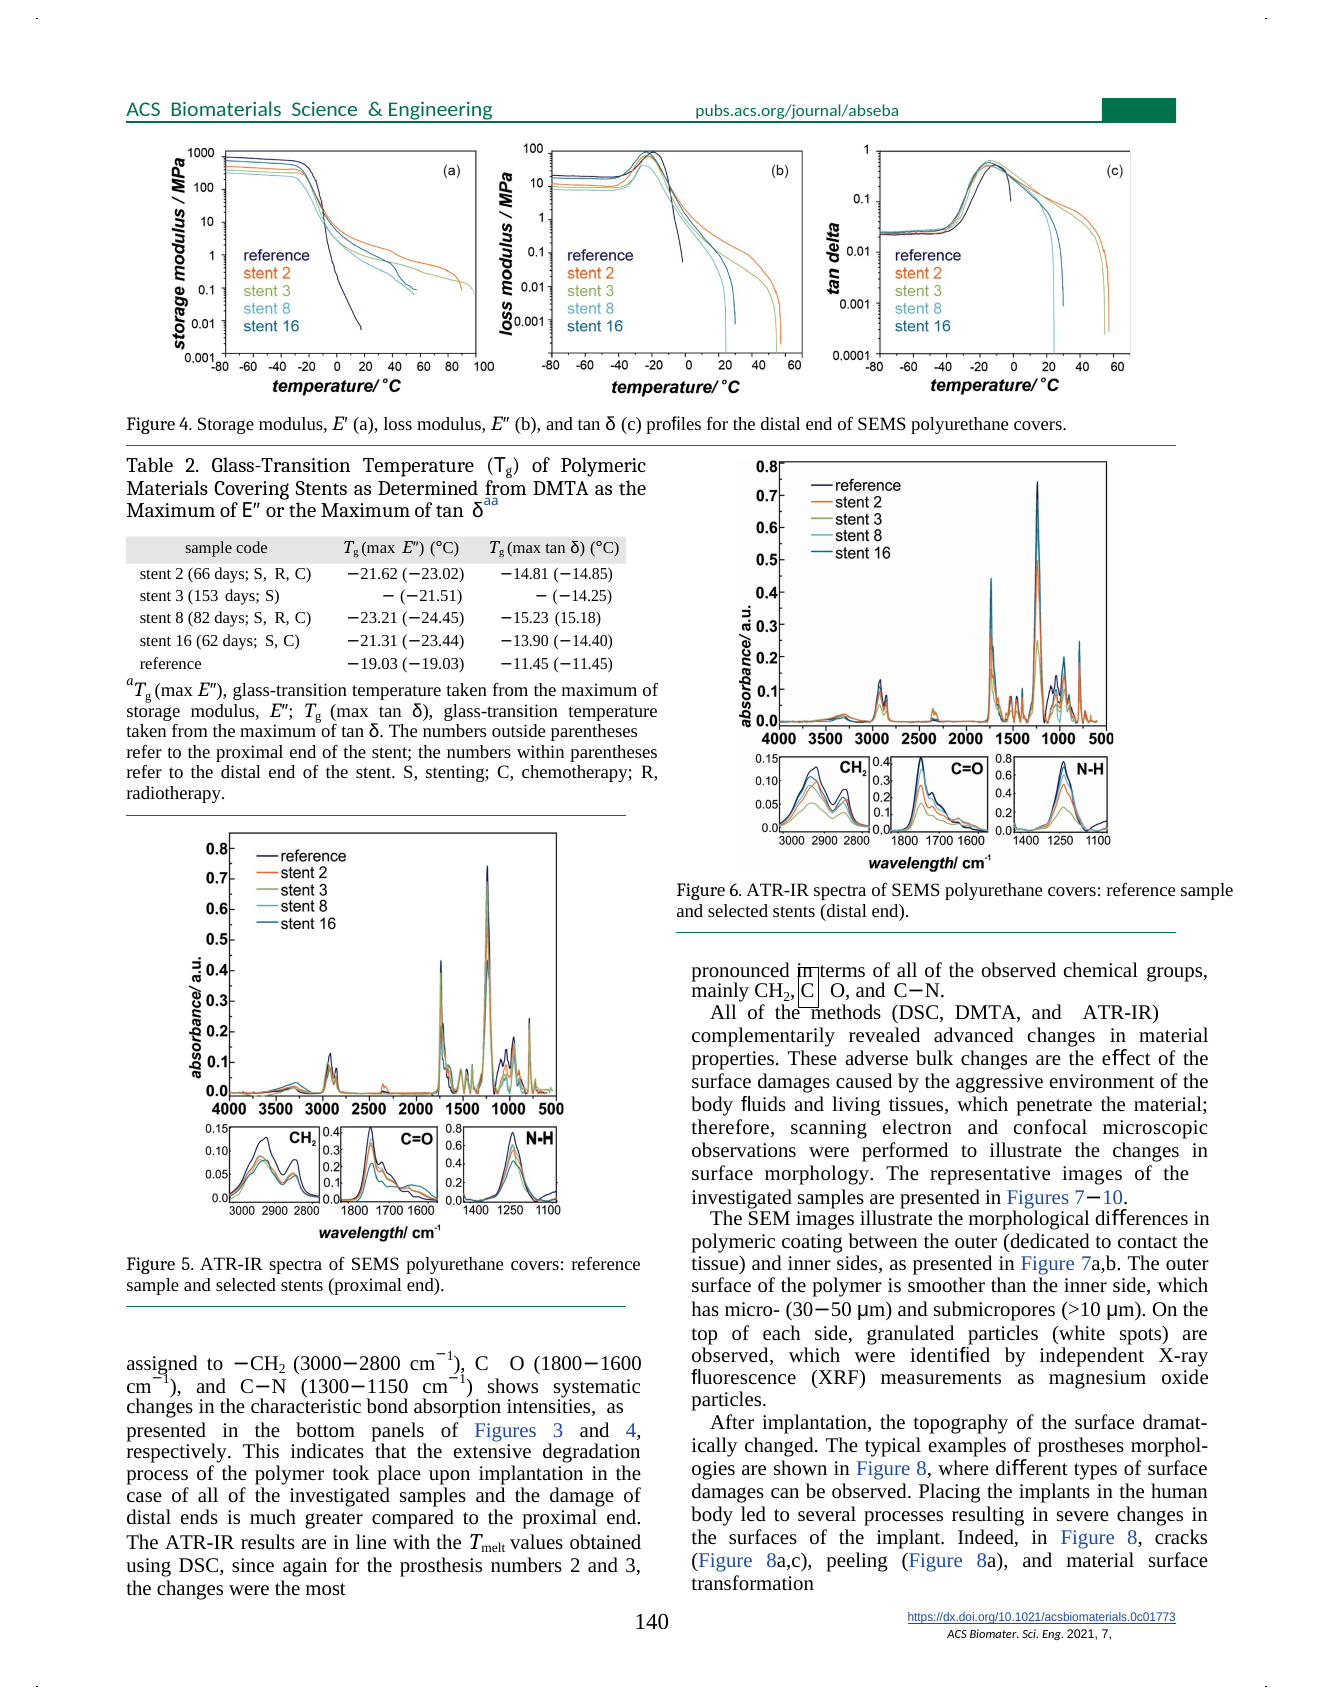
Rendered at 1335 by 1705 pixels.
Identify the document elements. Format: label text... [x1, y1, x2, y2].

text [1114, 651, 1328, 674]
text aTg (max E″), glass-transition temperature taken from the maximum of storage modulus, E″; Tg (max tan δ), glass-transition temperature taken from the maximum of tan δ. The numbers outside parentheses [126, 677, 658, 741]
text stent 16 (62 days; S, C) −21.31 (−23.44) −13.90 (−14.40) [139, 628, 738, 651]
text Table 2. Glass-Transition Temperature (Tg) of Polymeric Materials Covering Stents as Determined from DMTA as the Maximum of E″ or the Maximum of tan δaa [126, 446, 646, 522]
picture [188, 832, 564, 1242]
text After implantation, the topography of the surface dramat- ically changed. The typical examples of prostheses morphol- ogies are shown in Figure 8, where diﬀerent types of surface damages can be observed. Placing the implants in the human body led to several processes resulting in severe changes in the surfaces of the implant. Indeed, in Figure 8, cracks (Figure 8a,c), peeling (Figure 8a), and material surface transformation [691, 1411, 1208, 1595]
text assigned to −CH2 (3000−2800 cm−1), CO (1800−1600 cm−1), and C−N (1300−1150 cm−1) shows systematic changes in the characteristic bond absorption intensities, as [126, 1351, 641, 1418]
text reference −19.03 (−19.03) −11.45 (−11.45) [139, 651, 738, 674]
text All of the methods (DSC, DMTA, and ATR-IR) [691, 1004, 1328, 1024]
text presented in the bottom panels of Figures 3 and 4, respectively. This indicates that the extensive degradation process of the polymer took place upon implantation in the case of all of the investigated samples and the damage of distal ends is much greater compared to the proximal end. The ATR-IR results are in line with the Tmelt values obtained using DSC, since again for the prosthesis numbers 2 and 3, the changes were the most [126, 1419, 641, 1599]
text complementarily revealed advanced changes in material properties. These adverse bulk changes are the eﬀect of the surface damages caused by the aggressive environment of the body ﬂuids and living tissues, which penetrate the material; therefore, scanning electron and confocal microscopic observations were performed to illustrate the changes in surface morphology. The representative images of the [691, 1024, 1208, 1185]
picture [738, 460, 1114, 872]
text Figure 5. ATR-IR spectra of SEMS polyurethane covers: reference sample and selected stents (proximal end). [126, 1254, 641, 1296]
text stent 3 (153 days; S) − (−21.51) − (−14.25) [139, 588, 738, 605]
text [1114, 588, 1328, 605]
text sample code Tg (max E″) (°C) Tg (max tan δ) (°C) stent 2 (66 days; S, R, C) −21.62 (−23.02) −14.81 (−14.85) [139, 536, 654, 584]
text Figure 6. ATR-IR spectra of SEMS polyurethane covers: reference sample and selected stents (distal end). [676, 880, 1240, 922]
text investigated samples are presented in Figures 7−10. [691, 1185, 1328, 1209]
text The SEM images illustrate the morphological diﬀerences in [691, 1209, 1328, 1230]
text [1114, 605, 1328, 628]
text [1114, 628, 1328, 651]
text refer to the proximal end of the stent; the numbers within parentheses refer to the distal end of the stent. S, stenting; C, chemotherapy; R, radiotherapy. [126, 742, 658, 804]
picture [171, 143, 1131, 397]
text polymeric coating between the outer (dedicated to contact the tissue) and inner sides, as presented in Figure 7a,b. The outer surface of the polymer is smoother than the inner side, which has micro- (30−50 μm) and submicropores (>10 μm). On the top of each side, granulated particles (white spots) are observed, which were identiﬁed by independent X-ray ﬂuorescence (XRF) measurements as magnesium oxide particles. [691, 1231, 1208, 1411]
text Figure 4. Storage modulus, E′ (a), loss modulus, E″ (b), and tan δ (c) proﬁles for the distal end of SEMS polyurethane covers. [126, 410, 1328, 436]
text pronounced in terms of all of the observed chemical groups, mainly CH2, C O, and C−N. [691, 962, 1208, 1004]
text stent 8 (82 days; S, R, C) −23.21 (−24.45) −15.23 (15.18) [139, 605, 738, 628]
